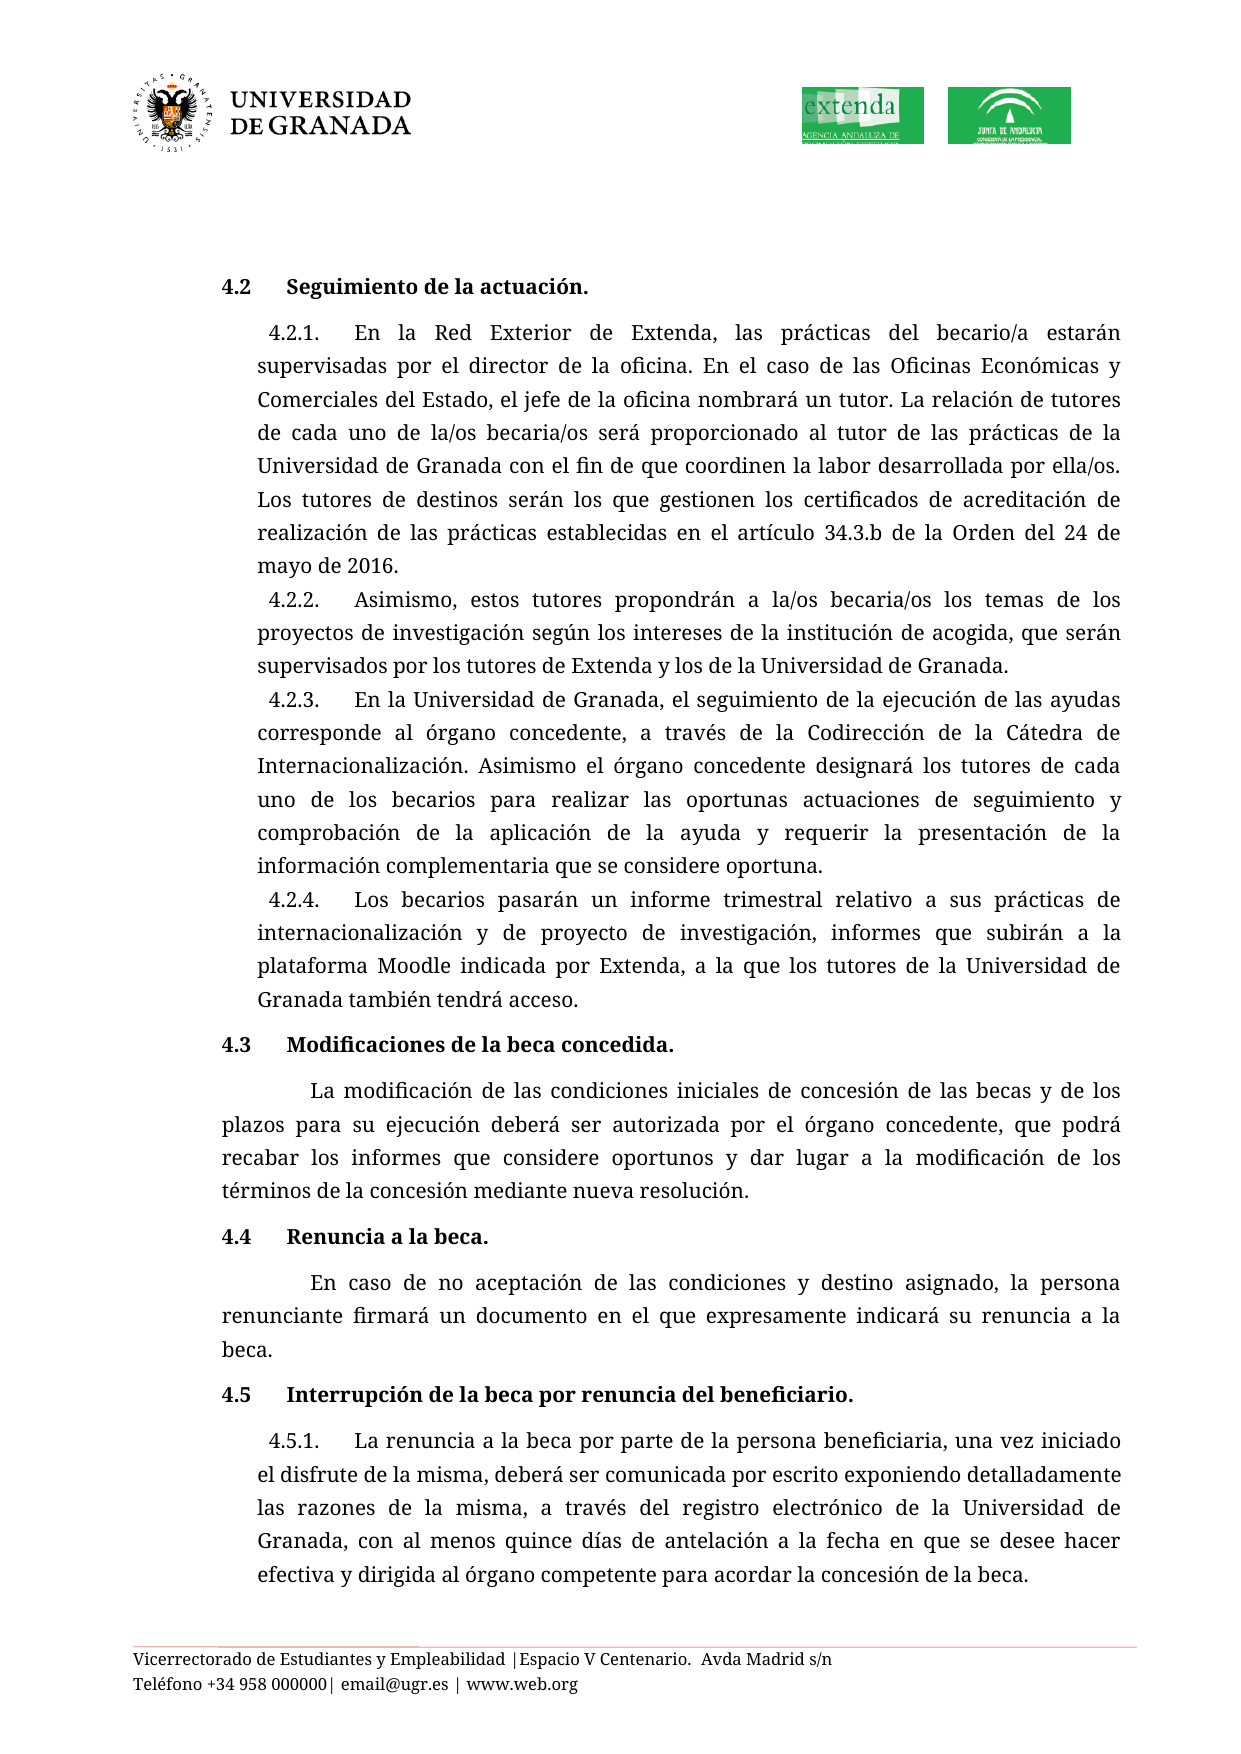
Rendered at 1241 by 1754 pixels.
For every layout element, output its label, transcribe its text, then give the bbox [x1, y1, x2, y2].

list Asimismo, estos tutores propondrán a la/os becaria/os los temas de los proyectos de investigación según los intereses de la institución de acogida, que serán supervisados por los tutores de Extenda y los de la Universidad de Granada. [257, 580, 1122, 680]
text La modificación de las condiciones iniciales de concesión de las becas y de los plazos para su ejecución deberá ser autorizada por el órgano concedente, que podrá recabar los informes que considere oportunos y dar lugar a la modificación de los términos de la concesión mediante nueva resolución. [222, 1072, 1122, 1205]
list La renuncia a la beca por parte de la persona beneficiaria, una vez iniciado el disfrute de la misma, deberá ser comunicada por escrito exponiendo detalladamente las razones de la misma, a través del registro electrónico de la Universidad de Granada, con al menos quince días de antelación a la fecha en que se desee hacer efectiva y dirigida al órgano competente para acordar la concesión de la beca. [257, 1422, 1122, 1589]
list Renuncia a la beca. [222, 1218, 1122, 1251]
picture [132, 74, 411, 152]
list Los becarios pasarán un informe trimestral relativo a sus prácticas de internacionalización y de proyecto de investigación, informes que subirán a la plataforma Moodle indicada por Extenda, a la que los tutores de la Universidad de Granada también tendrá acceso. [257, 880, 1122, 1014]
list En la Universidad de Granada, el seguimiento de la ejecución de las ayudas corresponde al órgano concedente, a través de la Codirección de la Cátedra de Internacionalización. Asimismo el órgano concedente designará los tutores de cada uno de los becarios para realizar las oportunas actuaciones de seguimiento y comprobación de la aplicación de la ayuda y requerir la presentación de la información complementaria que se considere oportuna. [257, 680, 1122, 880]
list Modificaciones de la beca concedida. [222, 1026, 1122, 1059]
list En la Red Exterior de Extenda, las prácticas del becario/a estarán supervisadas por el director de la oficina. En el caso de las Oficinas Económicas y Comerciales del Estado, el jefe de la oficina nombrará un tutor. La relación de tutores de cada uno de la/os becaria/os será proporcionado al tutor de las prácticas de la Universidad de Granada con el fin de que coordinen la labor desarrollada por ella/os. Los tutores de destinos serán los que gestionen los certificados de acreditación de realización de las prácticas establecidas en el artículo 34.3.b de la Orden del 24 de mayo de 2016. [257, 314, 1122, 580]
list Interrupción de la beca por renuncia del beneficiario. [222, 1376, 1122, 1409]
picture [791, 81, 1083, 144]
text En caso de no aceptación de las condiciones y destino asignado, la persona renunciante firmará un documento en el que expresamente indicará su renuncia a la beca. [222, 1264, 1122, 1364]
list Seguimiento de la actuación. [222, 268, 1122, 301]
